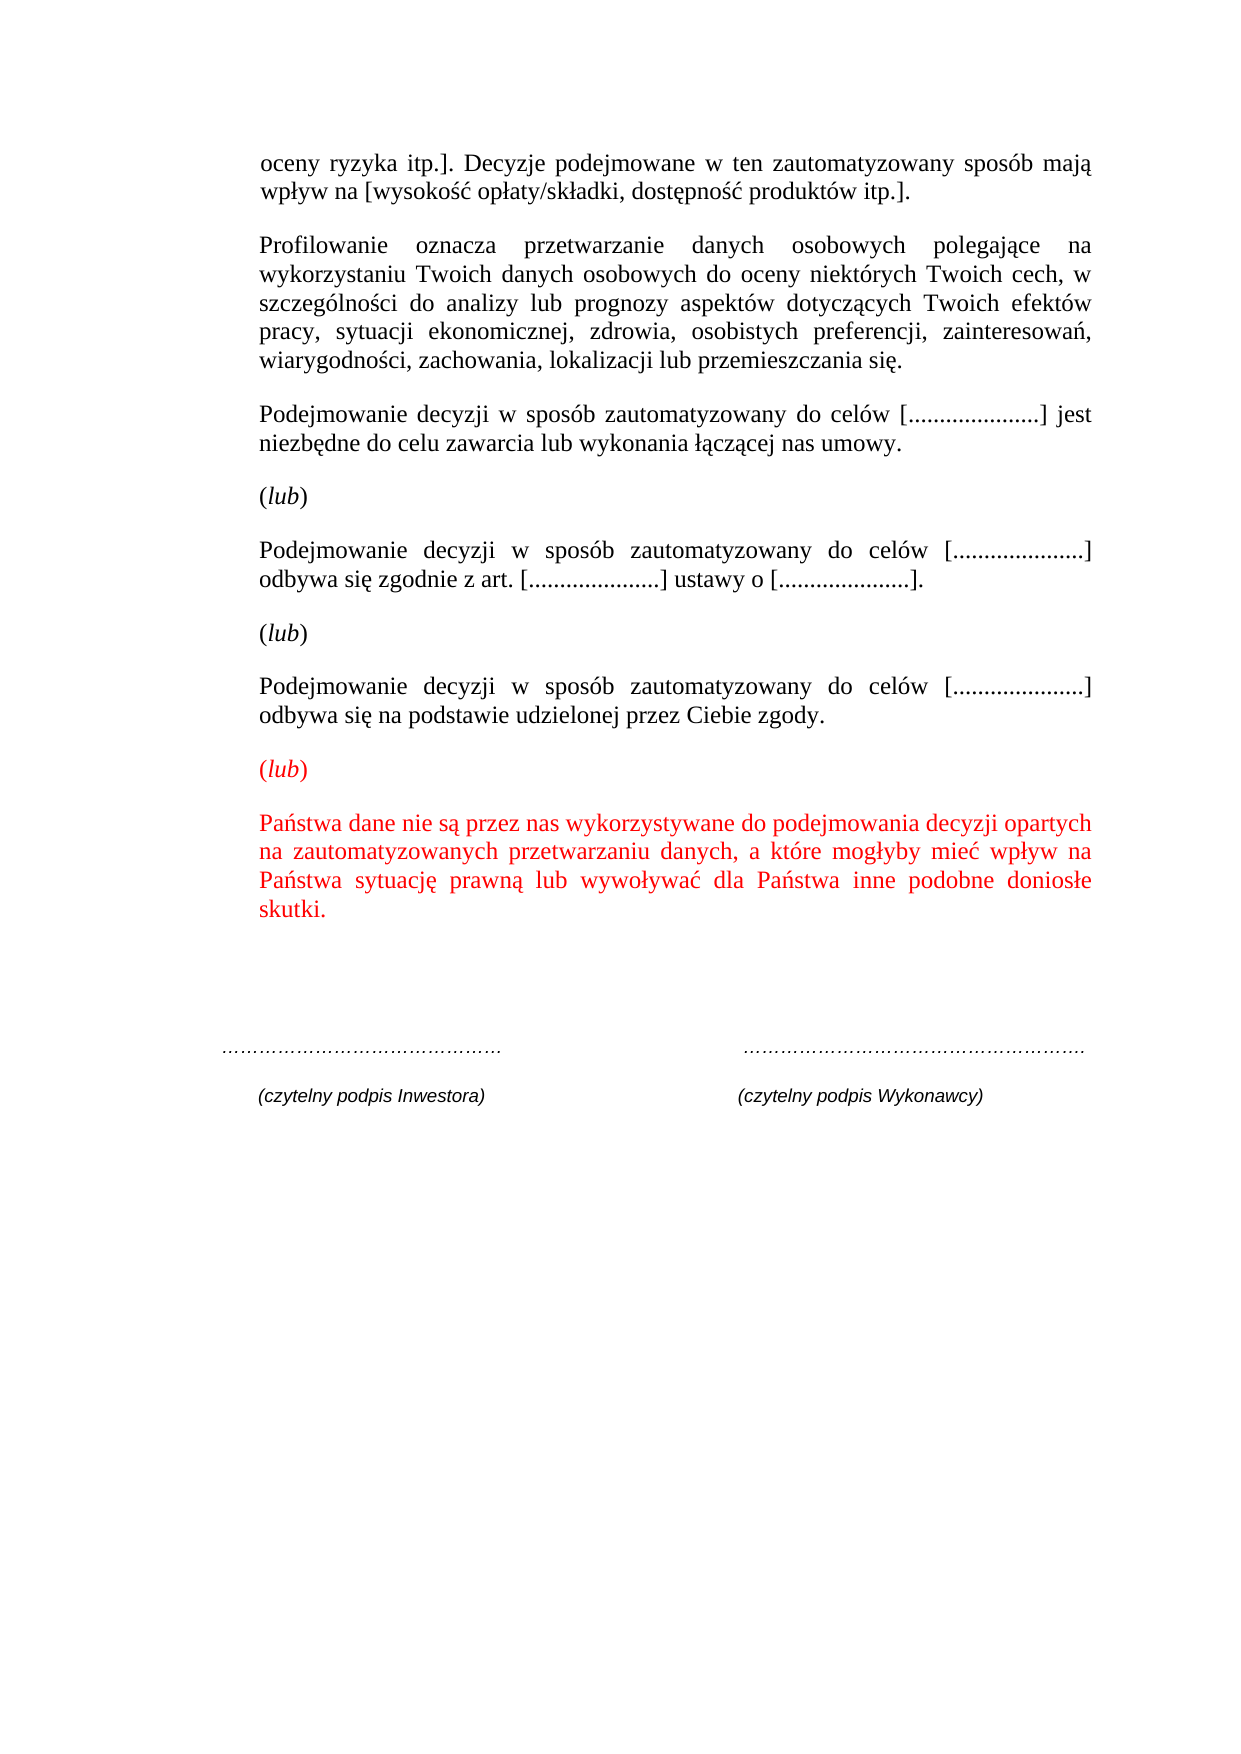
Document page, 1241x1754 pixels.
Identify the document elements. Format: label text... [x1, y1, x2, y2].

text Państwa dane nie są przez nas wykorzystywane do podejmowania decyzji opartych na zautomatyzowanych przetwarzaniu danych, a które mogłyby mieć wpływ na Państwa sytuację prawną lub wywoływać dla Państwa inne podobne doniosłe skutki. [259, 808, 1092, 923]
text Podejmowanie decyzji w sposób zautomatyzowany do celów [.....................] odbywa się zgodnie z art. [.....................] ustawy o [.....................]. [259, 535, 1092, 593]
text ……………………………………… ………………………………………………. [148, 1036, 1092, 1057]
text Profilowanie oznacza przetwarzanie danych osobowych polegające na wykorzystaniu Twoich danych osobowych do oceny niektórych Twoich cech, w szczególności do analizy lub prognozy aspektów dotyczących Twoich efektów pracy, sytuacji ekonomicznej, zdrowia, osobistych preferencji, zainteresowań, wiarygodności, zachowania, lokalizacji lub przemieszczania się. [259, 230, 1092, 374]
text Podejmowanie decyzji w sposób zautomatyzowany do celów [.....................] jest niezbędne do celu zawarcia lub wykonania łączącej nas umowy. [259, 399, 1092, 456]
text (lub) [259, 481, 1092, 510]
list oceny ryzyka itp.]. Decyzje podejmowane w ten zautomatyzowany sposób mają wpływ na [wysokość opłaty/składki, dostępność produktów itp.]. [260, 148, 1092, 205]
text (lub) [259, 618, 1092, 646]
text (czytelny podpis Inwestora) (czytelny podpis Wykonawcy) [148, 1084, 1092, 1106]
text Podejmowanie decyzji w sposób zautomatyzowany do celów [.....................] odbywa się na podstawie udzielonej przez Ciebie zgody. [259, 671, 1092, 729]
text (lub) [259, 754, 1092, 783]
